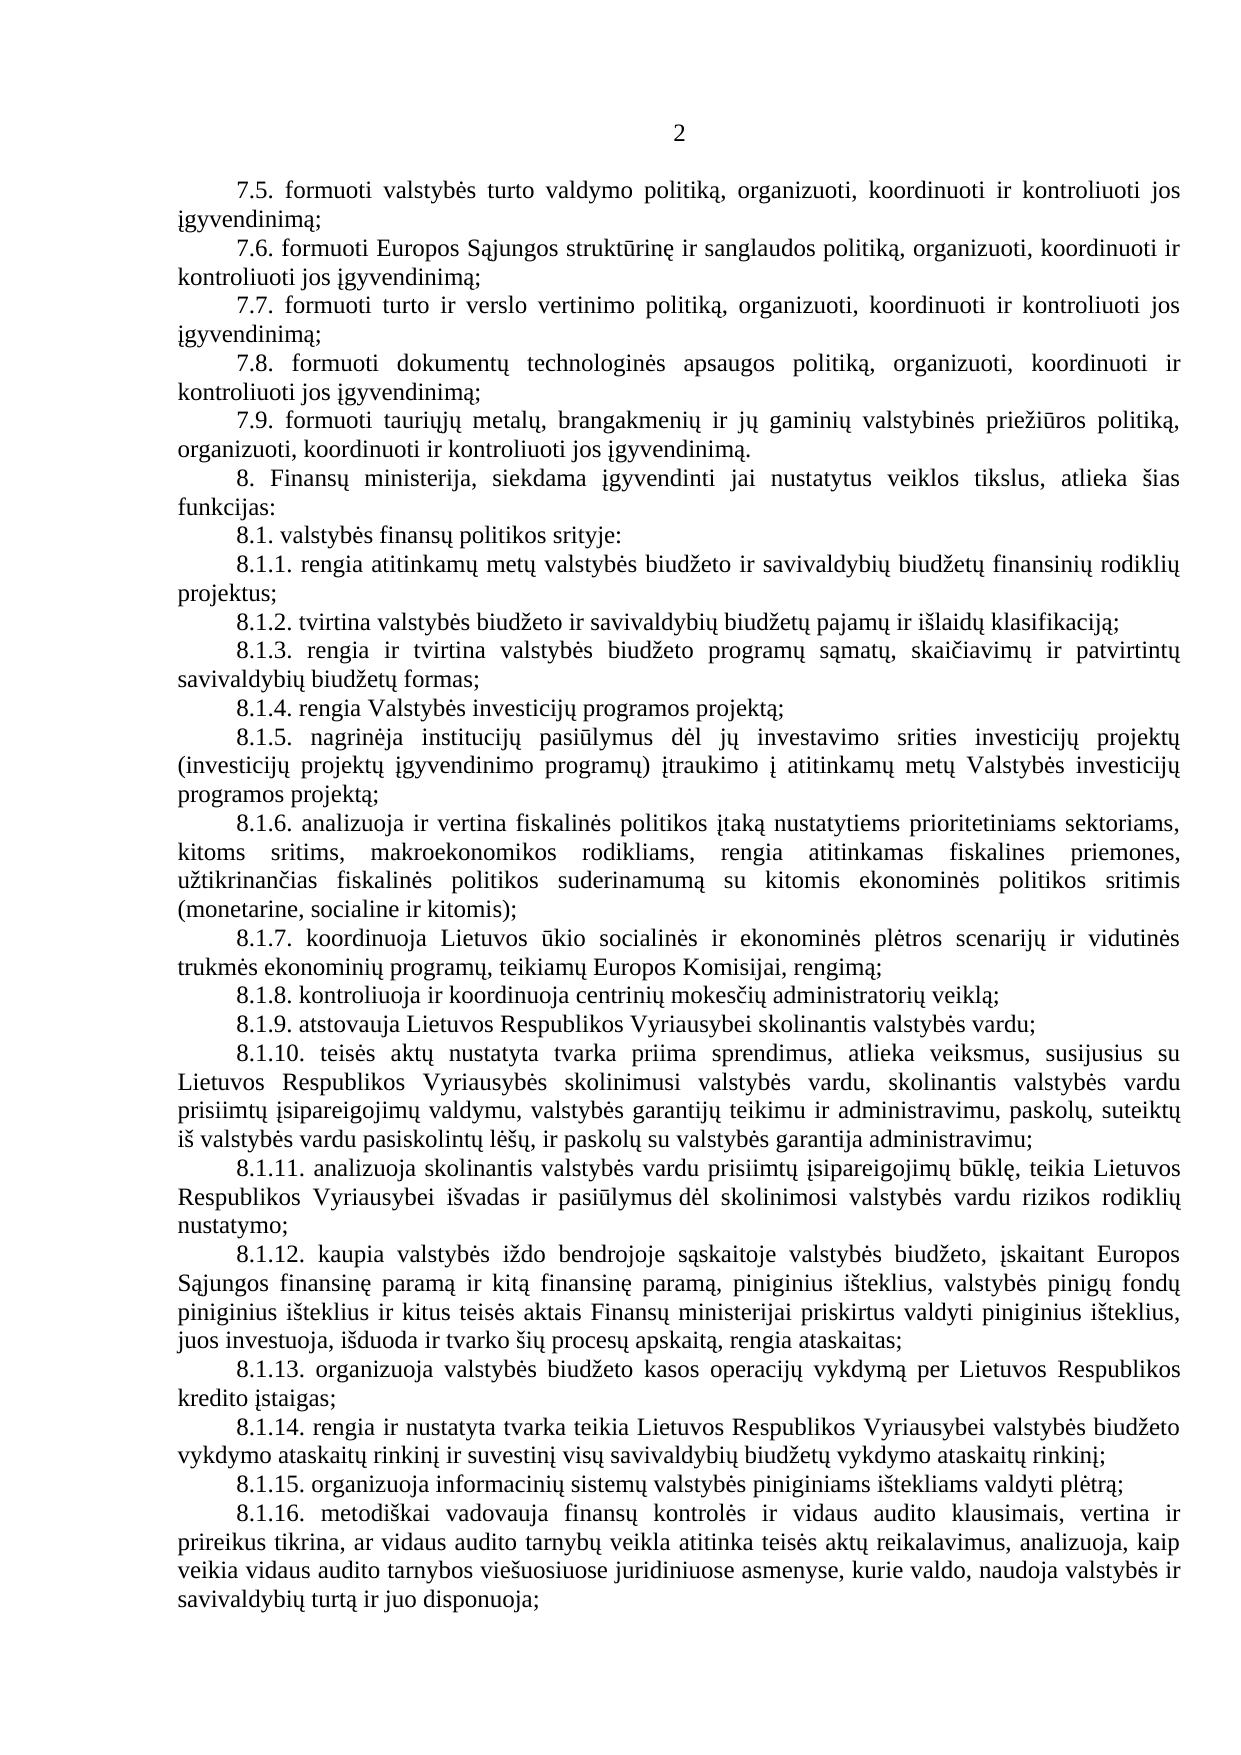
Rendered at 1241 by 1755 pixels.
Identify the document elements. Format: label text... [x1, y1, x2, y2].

text 8.1.1. rengia atitinkamų metų valstybės biudžeto ir savivaldybių biudžetų finansinių rodiklių projektus; [177, 549, 1181, 607]
text 8.1.8. kontroliuoja ir koordinuoja centrinių mokesčių administratorių veiklą; [177, 981, 1181, 1009]
text 7.6. formuoti Europos Sąjungos struktūrinę ir sanglaudos politiką, organizuoti, koordinuoti ir kontroliuoti jos įgyvendinimą; [177, 233, 1181, 291]
text 8. Finansų ministerija, siekdama įgyvendinti jai nustatytus veiklos tikslus, atlieka šias funkcijas: [177, 463, 1181, 521]
text 7.5. formuoti valstybės turto valdymo politiką, organizuoti, koordinuoti ir kontroliuoti jos įgyvendinimą; [177, 176, 1181, 233]
text 8.1.4. rengia Valstybės investicijų programos projektą; [177, 693, 1181, 722]
text 8.1.5. nagrinėja institucijų pasiūlymus dėl jų investavimo srities investicijų projektų (investicijų projektų įgyvendinimo programų) įtraukimo į atitinkamų metų Valstybės investicijų programos projektą; [177, 722, 1181, 808]
text 8.1.12. kaupia valstybės iždo bendrojoje sąskaitoje valstybės biudžeto, įskaitant Europos Sąjungos finansinę paramą ir kitą finansinę paramą, piniginius išteklius, valstybės pinigų fondų piniginius išteklius ir kitus teisės aktais Finansų ministerijai priskirtus valdyti piniginius išteklius, juos investuoja, išduoda ir tvarko šių procesų apskaitą, rengia ataskaitas; [177, 1239, 1181, 1354]
text 8.1.7. koordinuoja Lietuvos ūkio socialinės ir ekonominės plėtros scenarijų ir vidutinės trukmės ekonominių programų, teikiamų Europos Komisijai, rengimą; [177, 923, 1181, 981]
text 8.1.3. rengia ir tvirtina valstybės biudžeto programų sąmatų, skaičiavimų ir patvirtintų savivaldybių biudžetų formas; [177, 636, 1181, 693]
text 8.1.10. teisės aktų nustatyta tvarka priima sprendimus, atlieka veiksmus, susijusius su Lietuvos Respublikos Vyriausybės skolinimusi valstybės vardu, skolinantis valstybės vardu prisiimtų įsipareigojimų valdymu, valstybės garantijų teikimu ir administravimu, paskolų, suteiktų iš valstybės vardu pasiskolintų lėšų, ir paskolų su valstybės garantija administravimu; [177, 1038, 1181, 1153]
text 8.1. valstybės finansų politikos srityje: [177, 521, 1181, 549]
text 7.9. formuoti tauriųjų metalų, brangakmenių ir jų gaminių valstybinės priežiūros politiką, organizuoti, koordinuoti ir kontroliuoti jos įgyvendinimą. [177, 406, 1181, 463]
text 8.1.13. organizuoja valstybės biudžeto kasos operacijų vykdymą per Lietuvos Respublikos kredito įstaigas; [177, 1354, 1181, 1412]
text 8.1.15. organizuoja informacinių sistemų valstybės piniginiams ištekliams valdyti plėtrą; [177, 1469, 1181, 1498]
text 8.1.16. metodiškai vadovauja finansų kontrolės ir vidaus audito klausimais, vertina ir prireikus tikrina, ar vidaus audito tarnybų veikla atitinka teisės aktų reikalavimus, analizuoja, kaip veikia vidaus audito tarnybos viešuosiuose juridiniuose asmenyse, kurie valdo, naudoja valstybės ir savivaldybių turtą ir juo disponuoja; [177, 1498, 1181, 1613]
text 8.1.6. analizuoja ir vertina fiskalinės politikos įtaką nustatytiems prioritetiniams sektoriams, kitoms sritims, makroekonomikos rodikliams, rengia atitinkamas fiskalines priemones, užtikrinančias fiskalinės politikos suderinamumą su kitomis ekonominės politikos sritimis (monetarine, socialine ir kitomis); [177, 808, 1181, 923]
text 8.1.14. rengia ir nustatyta tvarka teikia Lietuvos Respublikos Vyriausybei valstybės biudžeto vykdymo ataskaitų rinkinį ir suvestinį visų savivaldybių biudžetų vykdymo ataskaitų rinkinį; [177, 1412, 1181, 1469]
text 7.7. formuoti turto ir verslo vertinimo politiką, organizuoti, koordinuoti ir kontroliuoti jos įgyvendinimą; [177, 291, 1181, 348]
text 7.8. formuoti dokumentų technologinės apsaugos politiką, organizuoti, koordinuoti ir kontroliuoti jos įgyvendinimą; [177, 348, 1181, 406]
text 8.1.9. atstovauja Lietuvos Respublikos Vyriausybei skolinantis valstybės vardu; [177, 1009, 1181, 1038]
text 8.1.11. analizuoja skolinantis valstybės vardu prisiimtų įsipareigojimų būklę, teikia Lietuvos Respublikos Vyriausybei išvadas ir pasiūlymus dėl skolinimosi valstybės vardu rizikos rodiklių nustatymo; [177, 1153, 1181, 1239]
text 8.1.2. tvirtina valstybės biudžeto ir savivaldybių biudžetų pajamų ir išlaidų klasifikaciją; [177, 607, 1181, 636]
